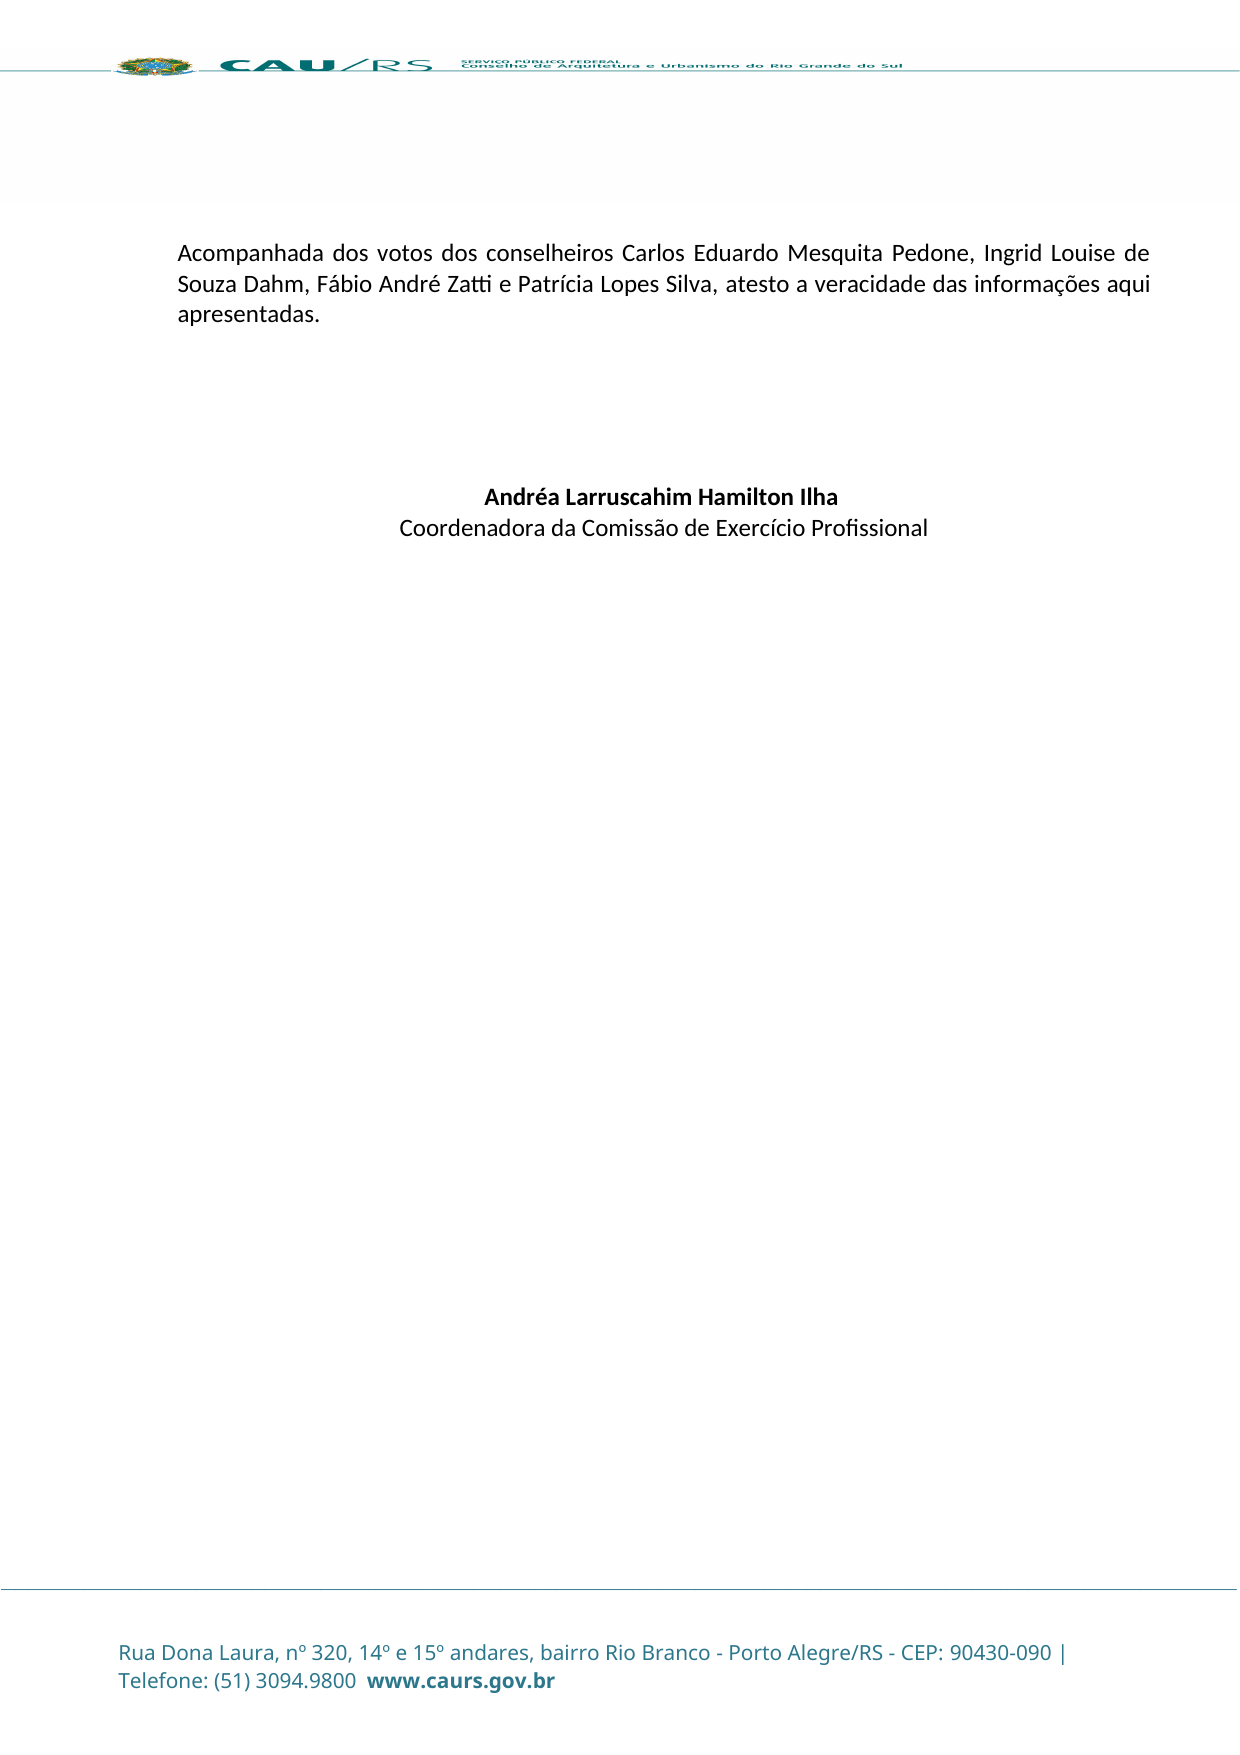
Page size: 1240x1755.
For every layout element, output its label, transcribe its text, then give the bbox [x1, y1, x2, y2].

text Andréa Larruscahim Hamilton Ilha [177, 481, 1151, 512]
text Coordenadora da Comissão de Exercício Profissional [177, 512, 1151, 542]
text Acompanhada dos votos dos conselheiros Carlos Eduardo Mesquita Pedone, Ingrid Louise de Souza Dahm, Fábio André Zatti e Patrícia Lopes Silva, atesto a veracidade das informações aqui apresentadas. [177, 237, 1151, 329]
